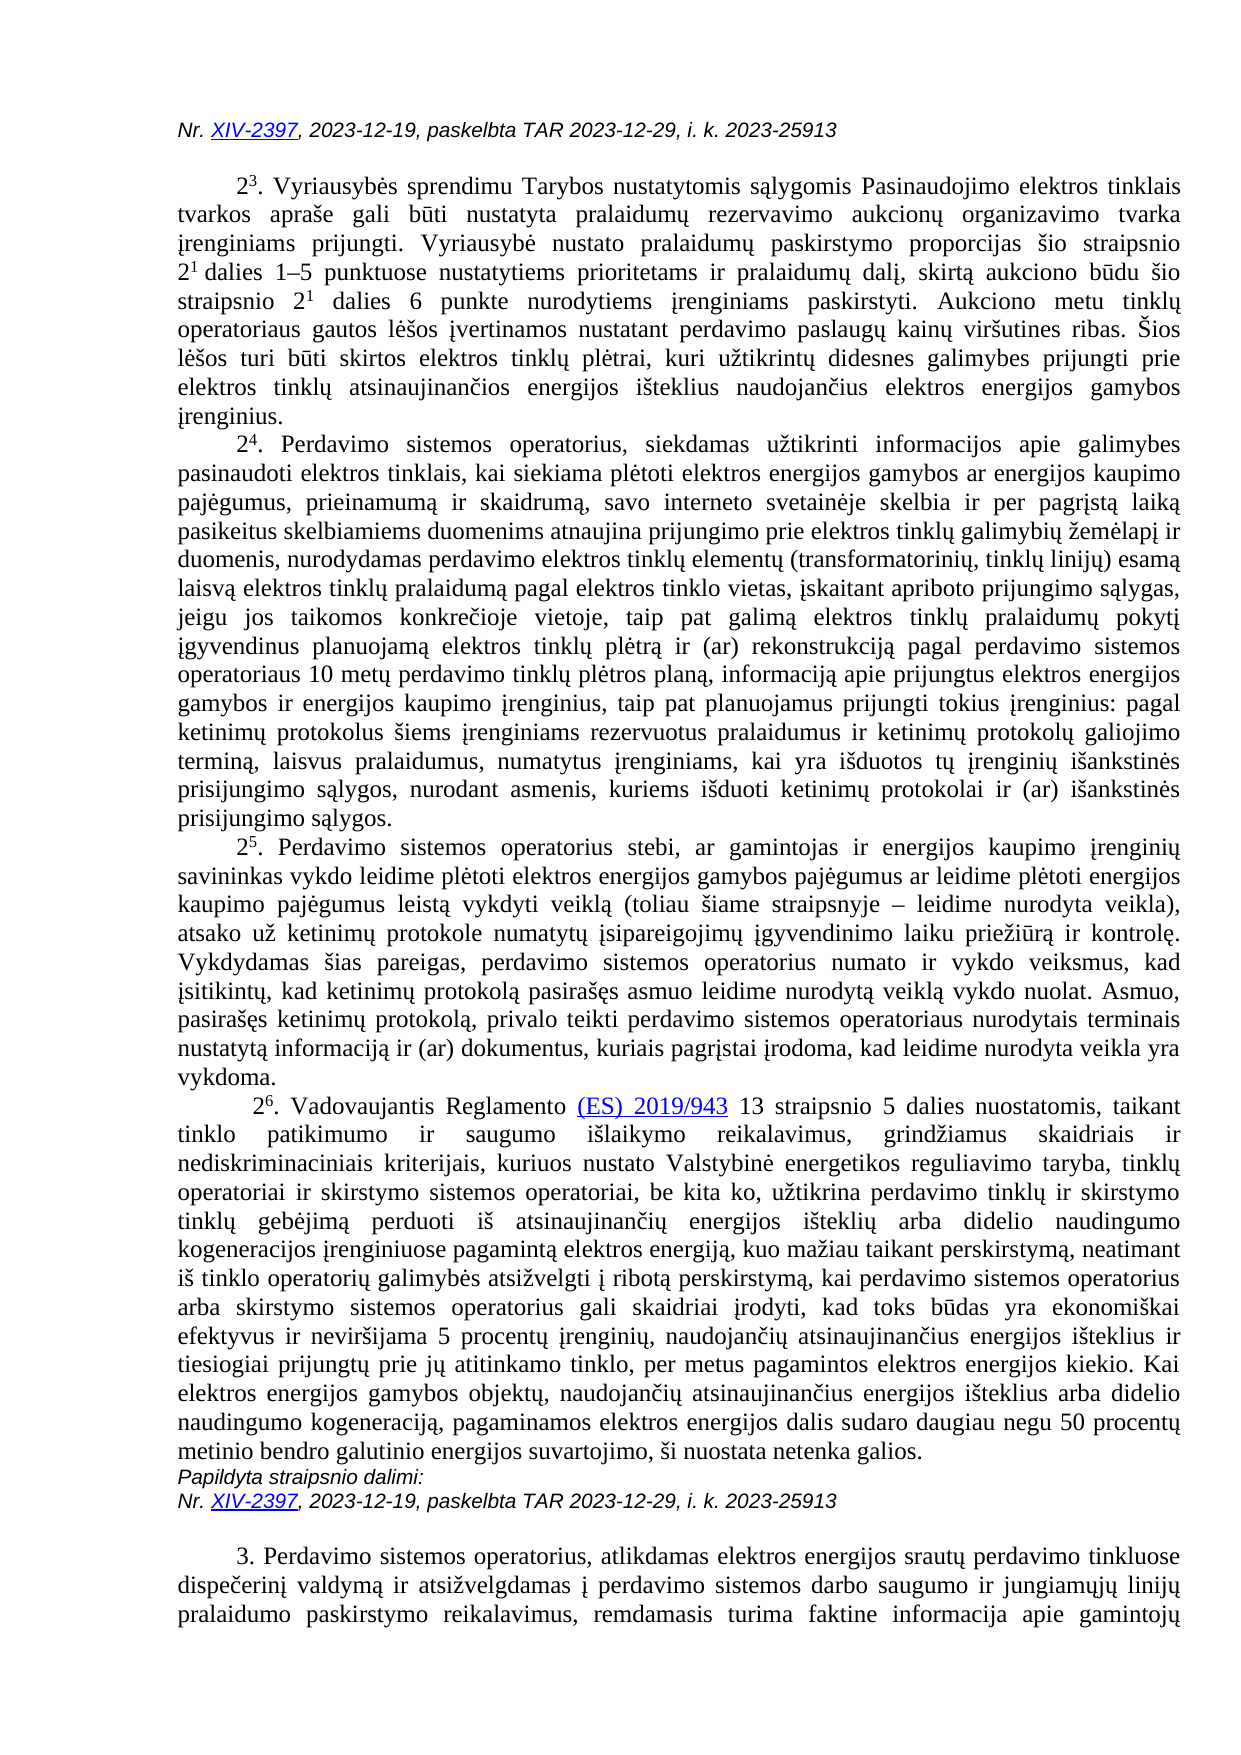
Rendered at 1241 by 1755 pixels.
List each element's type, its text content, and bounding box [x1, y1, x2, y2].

text 26. Vadovaujantis Reglamento (ES) 2019/943 13 straipsnio 5 dalies nuostatomis, taikant tinklo patikimumo ir saugumo išlaikymo reikalavimus, grindžiamus skaidriais ir nediskriminaciniais kriterijais, kuriuos nustato Valstybinė energetikos reguliavimo taryba, tinklų operatoriai ir skirstymo sistemos operatoriai, be kita ko, užtikrina perdavimo tinklų ir skirstymo tinklų gebėjimą perduoti iš atsinaujinančių energijos išteklių arba didelio naudingumo kogeneracijos įrenginiuose pagamintą elektros energiją, kuo mažiau taikant perskirstymą, neatimant iš tinklo operatorių galimybės atsižvelgti į ribotą perskirstymą, kai perdavimo sistemos operatorius arba skirstymo sistemos operatorius gali skaidriai įrodyti, kad toks būdas yra ekonomiškai efektyvus ir neviršijama 5 procentų įrenginių, naudojančių atsinaujinančius energijos išteklius ir tiesiogiai prijungtų prie jų atitinkamo tinklo, per metus pagamintos elektros energijos kiekio. Kai elektros energijos gamybos objektų, naudojančių atsinaujinančius energijos išteklius arba didelio naudingumo kogeneraciją, pagaminamos elektros energijos dalis sudaro daugiau negu 50 procentų metinio bendro galutinio energijos suvartojimo, ši nuostata netenka galios. [177, 1091, 1181, 1464]
text Nr. XIV-2397, 2023-12-19, paskelbta TAR 2023-12-29, i. k. 2023-25913 [177, 1488, 1181, 1512]
text Papildyta straipsnio dalimi: [177, 1464, 1181, 1488]
text 23. Vyriausybės sprendimu Tarybos nustatytomis sąlygomis Pasinaudojimo elektros tinklais tvarkos apraše gali būti nustatyta pralaidumų rezervavimo aukcionų organizavimo tvarka įrenginiams prijungti. Vyriausybė nustato pralaidumų paskirstymo proporcijas šio straipsnio 21 dalies 1–5 punktuose nustatytiems prioritetams ir pralaidumų dalį, skirtą aukciono būdu šio straipsnio 21 dalies 6 punkte nurodytiems įrenginiams paskirstyti. Aukciono metu tinklų operatoriaus gautos lėšos įvertinamos nustatant perdavimo paslaugų kainų viršutines ribas. Šios lėšos turi būti skirtos elektros tinklų plėtrai, kuri užtikrintų didesnes galimybes prijungti prie elektros tinklų atsinaujinančios energijos išteklius naudojančius elektros energijos gamybos įrenginius. [177, 171, 1181, 429]
text 25. Perdavimo sistemos operatorius stebi, ar gamintojas ir energijos kaupimo įrenginių savininkas vykdo leidime plėtoti elektros energijos gamybos pajėgumus ar leidime plėtoti energijos kaupimo pajėgumus leistą vykdyti veiklą (toliau šiame straipsnyje – leidime nurodyta veikla), atsako už ketinimų protokole numatytų įsipareigojimų įgyvendinimo laiku priežiūrą ir kontrolę. Vykdydamas šias pareigas, perdavimo sistemos operatorius numato ir vykdo veiksmus, kad įsitikintų, kad ketinimų protokolą pasirašęs asmuo leidime nurodytą veiklą vykdo nuolat. Asmuo, pasirašęs ketinimų protokolą, privalo teikti perdavimo sistemos operatoriaus nurodytais terminais nustatytą informaciją ir (ar) dokumentus, kuriais pagrįstai įrodoma, kad leidime nurodyta veikla yra vykdoma. [177, 832, 1181, 1091]
text 24. Perdavimo sistemos operatorius, siekdamas užtikrinti informacijos apie galimybes pasinaudoti elektros tinklais, kai siekiama plėtoti elektros energijos gamybos ar energijos kaupimo pajėgumus, prieinamumą ir skaidrumą, savo interneto svetainėje skelbia ir per pagrįstą laiką pasikeitus skelbiamiems duomenims atnaujina prijungimo prie elektros tinklų galimybių žemėlapį ir duomenis, nurodydamas perdavimo elektros tinklų elementų (transformatorinių, tinklų linijų) esamą laisvą elektros tinklų pralaidumą pagal elektros tinklo vietas, įskaitant apriboto prijungimo sąlygas, jeigu jos taikomos konkrečioje vietoje, taip pat galimą elektros tinklų pralaidumų pokytį įgyvendinus planuojamą elektros tinklų plėtrą ir (ar) rekonstrukciją pagal perdavimo sistemos operatoriaus 10 metų perdavimo tinklų plėtros planą, informaciją apie prijungtus elektros energijos gamybos ir energijos kaupimo įrenginius, taip pat planuojamus prijungti tokius įrenginius: pagal ketinimų protokolus šiems įrenginiams rezervuotus pralaidumus ir ketinimų protokolų galiojimo terminą, laisvus pralaidumus, numatytus įrenginiams, kai yra išduotos tų įrenginių išankstinės prisijungimo sąlygos, nurodant asmenis, kuriems išduoti ketinimų protokolai ir (ar) išankstinės prisijungimo sąlygos. [177, 429, 1181, 832]
text Nr. XIV-2397, 2023-12-19, paskelbta TAR 2023-12-29, i. k. 2023-25913 [177, 118, 1181, 142]
text 3. Perdavimo sistemos operatorius, atlikdamas elektros energijos srautų perdavimo tinkluose dispečerinį valdymą ir atsižvelgdamas į perdavimo sistemos darbo saugumo ir jungiamųjų linijų pralaidumo paskirstymo reikalavimus, remdamasis turima faktine informacija apie gamintojų [177, 1541, 1181, 1627]
